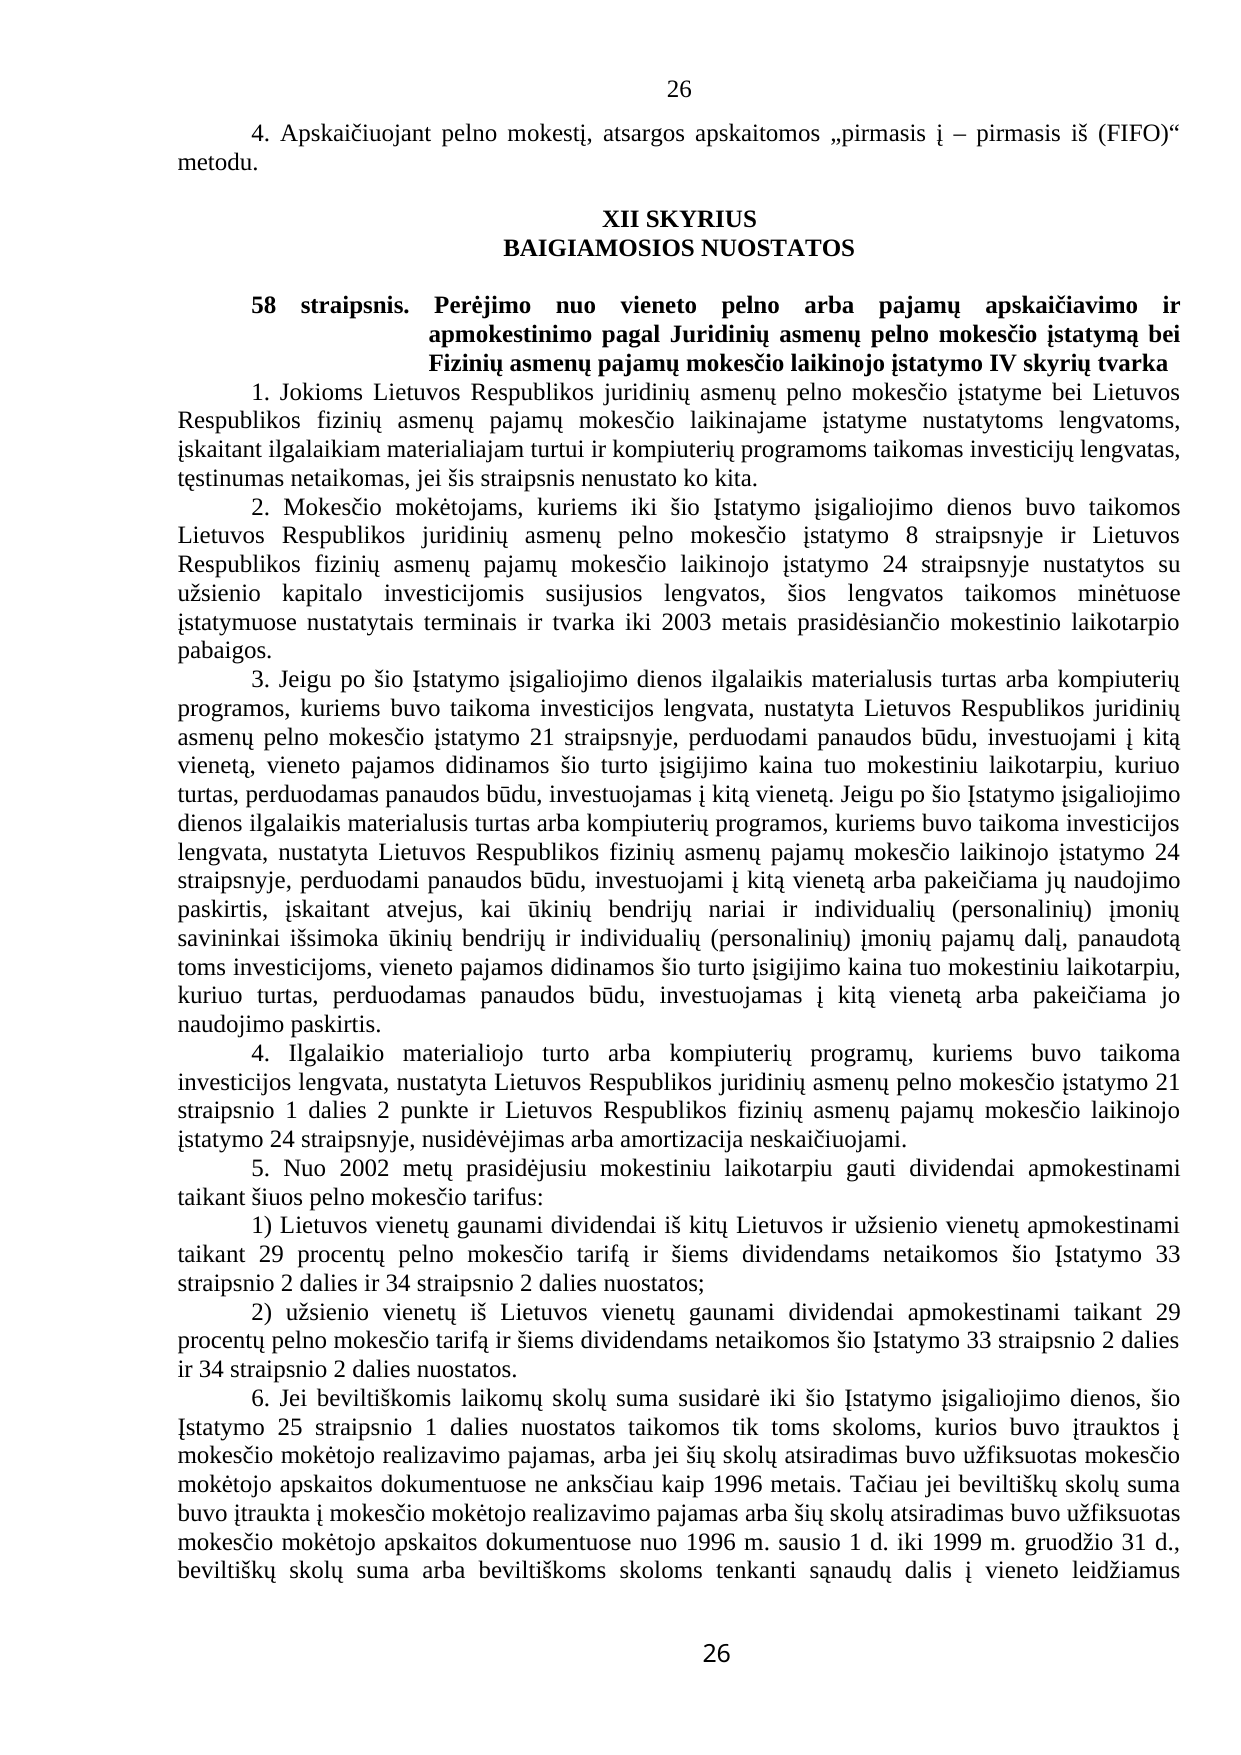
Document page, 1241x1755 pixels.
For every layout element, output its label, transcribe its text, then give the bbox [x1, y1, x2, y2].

text XII SKYRIUS [177, 204, 1181, 233]
text 1) Lietuvos vienetų gaunami dividendai iš kitų Lietuvos ir užsienio vienetų apmokestinami taikant 29 procentų pelno mokesčio tarifą ir šiems dividendams netaikomos šio Įstatymo 33 straipsnio 2 dalies ir 34 straipsnio 2 dalies nuostatos; [177, 1211, 1181, 1297]
text 4. Ilgalaikio materialiojo turto arba kompiuterių programų, kuriems buvo taikoma investicijos lengvata, nustatyta Lietuvos Respublikos juridinių asmenų pelno mokesčio įstatymo 21 straipsnio 1 dalies 2 punkte ir Lietuvos Respublikos fizinių asmenų pajamų mokesčio laikinojo įstatymo 24 straipsnyje, nusidėvėjimas arba amortizacija neskaičiuojami. [177, 1038, 1181, 1153]
text BAIGIAMOSIOS NUOSTATOS [177, 233, 1181, 262]
text 2. Mokesčio mokėtojams, kuriems iki šio Įstatymo įsigaliojimo dienos buvo taikomos Lietuvos Respublikos juridinių asmenų pelno mokesčio įstatymo 8 straipsnyje ir Lietuvos Respublikos fizinių asmenų pajamų mokesčio laikinojo įstatymo 24 straipsnyje nustatytos su užsienio kapitalo investicijomis susijusios lengvatos, šios lengvatos taikomos minėtuose įstatymuose nustatytais terminais ir tvarka iki 2003 metais prasidėsiančio mokestinio laikotarpio pabaigos. [177, 492, 1181, 664]
text 2) užsienio vienetų iš Lietuvos vienetų gaunami dividendai apmokestinami taikant 29 procentų pelno mokesčio tarifą ir šiems dividendams netaikomos šio Įstatymo 33 straipsnio 2 dalies ir 34 straipsnio 2 dalies nuostatos. [177, 1297, 1181, 1383]
text 6. Jei beviltiškomis laikomų skolų suma susidarė iki šio Įstatymo įsigaliojimo dienos, šio Įstatymo 25 straipsnio 1 dalies nuostatos taikomos tik toms skoloms, kurios buvo įtrauktos į mokesčio mokėtojo realizavimo pajamas, arba jei šių skolų atsiradimas buvo užfiksuotas mokesčio mokėtojo apskaitos dokumentuose ne anksčiau kaip 1996 metais. Tačiau jei beviltiškų skolų suma buvo įtraukta į mokesčio mokėtojo realizavimo pajamas arba šių skolų atsiradimas buvo užfiksuotas mokesčio mokėtojo apskaitos dokumentuose nuo 1996 m. sausio 1 d. iki 1999 m. gruodžio 31 d., beviltiškų skolų suma arba beviltiškoms skoloms tenkanti sąnaudų dalis į vieneto leidžiamus [177, 1383, 1181, 1584]
text 4. Apskaičiuojant pelno mokestį, atsargos apskaitomos „pirmasis į – pirmasis iš (FIFO)“ metodu. [177, 118, 1181, 176]
text 58 straipsnis. Perėjimo nuo vieneto pelno arba pajamų apskaičiavimo ir apmokestinimo pagal Juridinių asmenų pelno mokesčio įstatymą bei Fizinių asmenų pajamų mokesčio laikinojo įstatymo IV skyrių tvarka [251, 291, 1181, 377]
text 3. Jeigu po šio Įstatymo įsigaliojimo dienos ilgalaikis materialusis turtas arba kompiuterių programos, kuriems buvo taikoma investicijos lengvata, nustatyta Lietuvos Respublikos juridinių asmenų pelno mokesčio įstatymo 21 straipsnyje, perduodami panaudos būdu, investuojami į kitą vienetą, vieneto pajamos didinamos šio turto įsigijimo kaina tuo mokestiniu laikotarpiu, kuriuo turtas, perduodamas panaudos būdu, investuojamas į kitą vienetą. Jeigu po šio Įstatymo įsigaliojimo dienos ilgalaikis materialusis turtas arba kompiuterių programos, kuriems buvo taikoma investicijos lengvata, nustatyta Lietuvos Respublikos fizinių asmenų pajamų mokesčio laikinojo įstatymo 24 straipsnyje, perduodami panaudos būdu, investuojami į kitą vienetą arba pakeičiama jų naudojimo paskirtis, įskaitant atvejus, kai ūkinių bendrijų nariai ir individualių (personalinių) įmonių savininkai išsimoka ūkinių bendrijų ir individualių (personalinių) įmonių pajamų dalį, panaudotą toms investicijoms, vieneto pajamos didinamos šio turto įsigijimo kaina tuo mokestiniu laikotarpiu, kuriuo turtas, perduodamas panaudos būdu, investuojamas į kitą vienetą arba pakeičiama jo naudojimo paskirtis. [177, 664, 1181, 1038]
text 5. Nuo 2002 metų prasidėjusiu mokestiniu laikotarpiu gauti dividendai apmokestinami taikant šiuos pelno mokesčio tarifus: [177, 1153, 1181, 1211]
text 1. Jokioms Lietuvos Respublikos juridinių asmenų pelno mokesčio įstatyme bei Lietuvos Respublikos fizinių asmenų pajamų mokesčio laikinajame įstatyme nustatytoms lengvatoms, įskaitant ilgalaikiam materialiajam turtui ir kompiuterių programoms taikomas investicijų lengvatas, tęstinumas netaikomas, jei šis straipsnis nenustato ko kita. [177, 377, 1181, 492]
